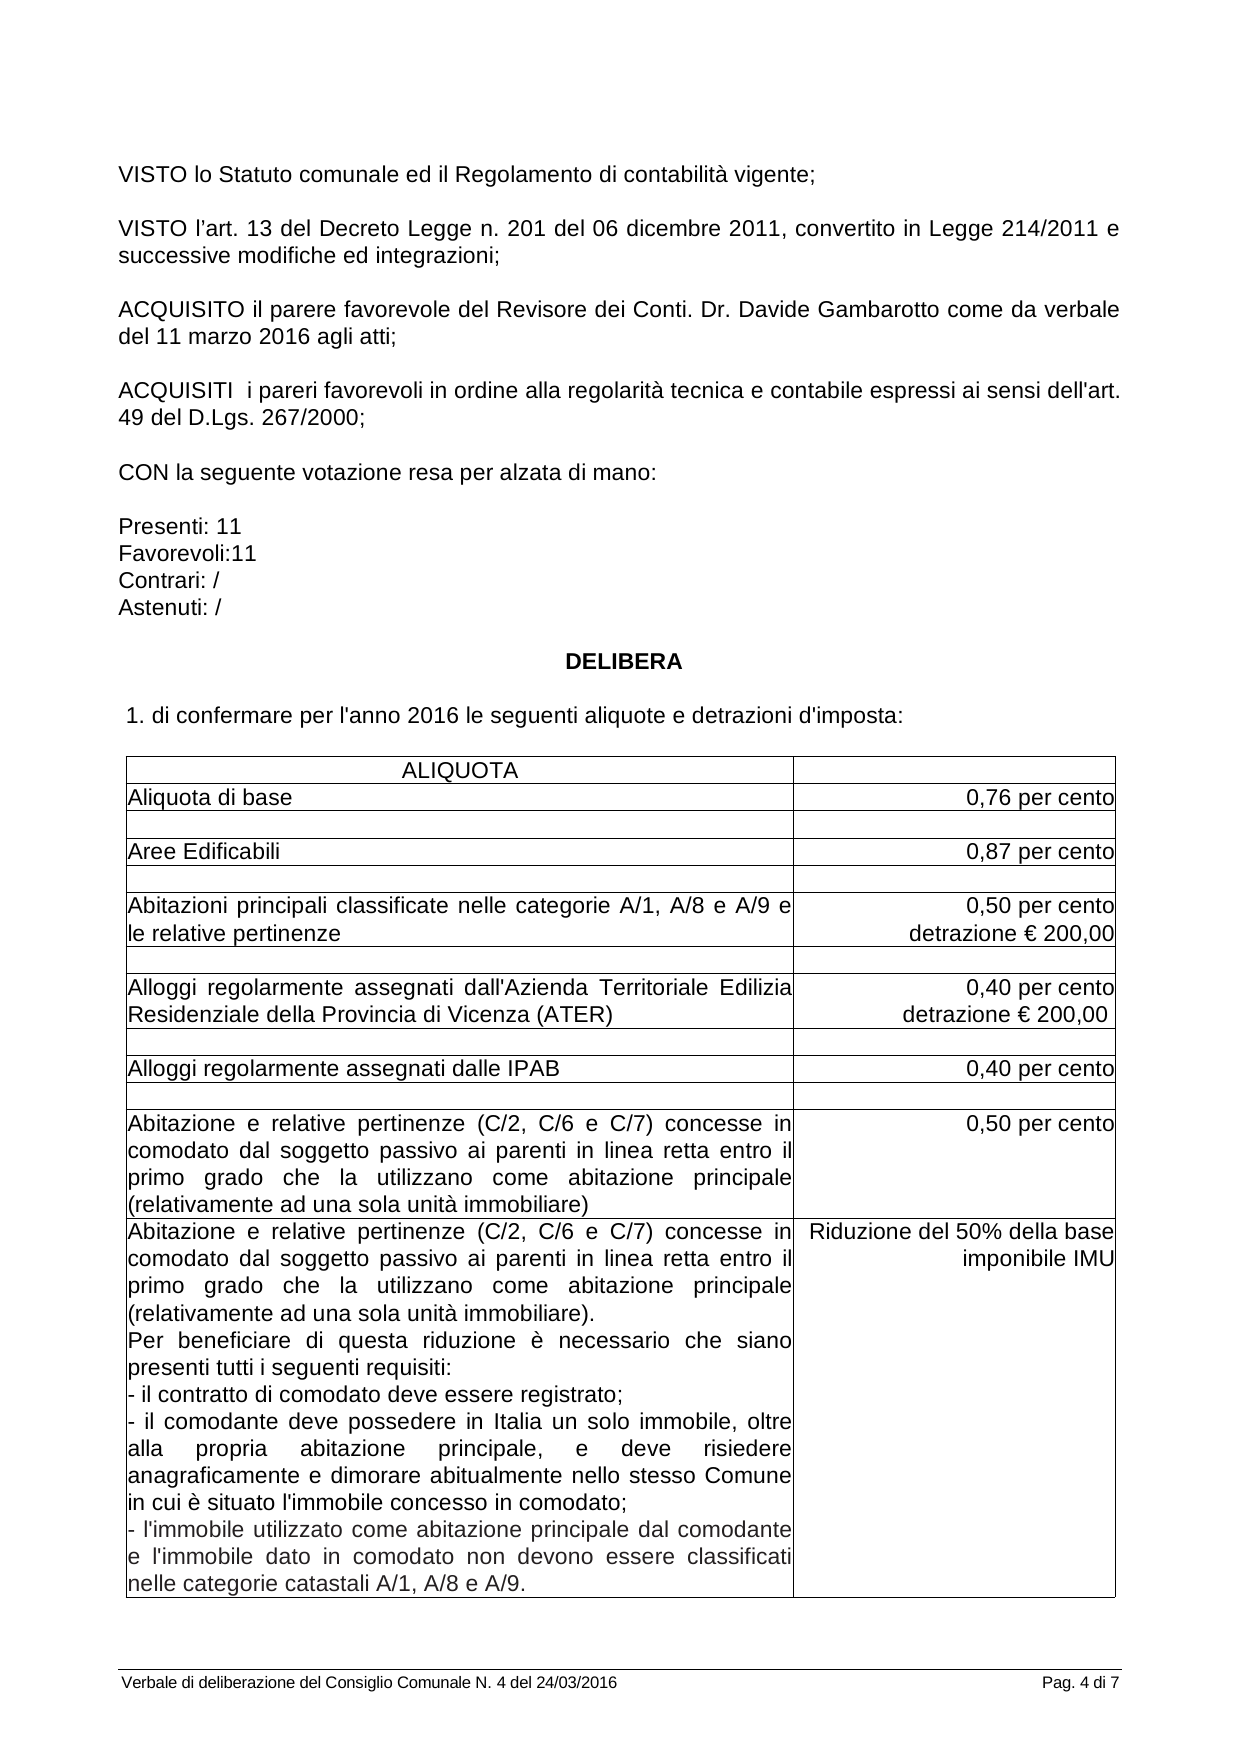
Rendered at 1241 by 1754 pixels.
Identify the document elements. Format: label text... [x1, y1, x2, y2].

table_cell 0,40 per cento [794, 1056, 1115, 1082]
table_cell [794, 811, 1115, 837]
table_header ALIQUOTA [127, 757, 793, 783]
text CON la seguente votazione resa per alzata di mano: [118, 458, 1122, 485]
table_cell Abitazioni principali classificate nelle categorie A/1, A/8 e A/9 e le relative pertinenze [127, 893, 793, 946]
text ACQUISITO il parere favorevole del Revisore dei Conti. Dr. Davide Gambarotto come da verbale del 11 marzo 2016 agli atti; [118, 295, 1122, 349]
table_cell 0,76 per cento [794, 784, 1115, 810]
table_cell [127, 866, 793, 892]
table_cell [794, 1029, 1115, 1055]
table_cell [127, 811, 793, 837]
table_cell Abitazione e relative pertinenze (C/2, C/6 e C/7) concesse in comodato dal soggetto passivo ai parenti in linea retta entro il primo grado che la utilizzano come abitazione principale (relativamente ad una sola unità immobiliare) [127, 1110, 793, 1217]
text Presenti: 11 [118, 512, 1122, 539]
table_cell Riduzione del 50% della base imponibile IMU [794, 1219, 1115, 1597]
table_cell Aliquota di base [127, 784, 793, 810]
text Favorevoli:11 [118, 539, 1122, 566]
text VISTO l’art. 13 del Decreto Legge n. 201 del 06 dicembre 2011, convertito in Legge 214/2011 e successive modifiche ed integrazioni; [118, 214, 1122, 268]
text ACQUISITI i pareri favorevoli in ordine alla regolarità tecnica e contabile espressi ai sensi dell'art. 49 del D.Lgs. 267/2000; [118, 377, 1122, 431]
table_cell 0,87 per cento [794, 839, 1115, 864]
table_cell [794, 947, 1115, 973]
table_header [794, 757, 1115, 783]
table_cell Alloggi regolarmente assegnati dall'Azienda Territoriale Edilizia Residenziale della Provincia di Vicenza (ATER) [127, 974, 793, 1027]
text DELIBERA [126, 647, 1122, 674]
table_cell [127, 1029, 793, 1055]
table_cell Aree Edificabili [127, 839, 793, 864]
text 1. di confermare per l'anno 2016 le seguenti aliquote e detrazioni d'imposta: [126, 702, 1122, 729]
table_cell Alloggi regolarmente assegnati dalle IPAB [127, 1056, 793, 1082]
text Contrari: / [118, 566, 1122, 593]
text Astenuti: / [118, 593, 1122, 620]
table_cell Abitazione e relative pertinenze (C/2, C/6 e C/7) concesse in comodato dal soggetto passivo ai parenti in linea retta entro il primo grado che la utilizzano come abitazione principale (relativamente ad una sola unità immobiliare). Per beneficiare di questa riduzione è necessario che siano presenti tutti i seguenti requisiti: - il contratto di comodato deve essere registrato; - il comodante deve possedere in Italia un solo immobile, oltre alla propria abitazione principale, e deve risiedere anagraficamente e dimorare abitualmente nello stesso Comune in cui è situato l'immobile concesso in comodato; - l'immobile utilizzato come abitazione principale dal comodante e l'immobile dato in comodato non devono essere classificati nelle categorie catastali A/1, A/8 e A/9. [127, 1219, 793, 1597]
table_cell [794, 1083, 1115, 1109]
table_cell 0,50 per cento detrazione € 200,00 [794, 893, 1115, 946]
text VISTO lo Statuto comunale ed il Regolamento di contabilità vigente; [118, 160, 1122, 187]
table_cell [127, 947, 793, 973]
table_cell 0,40 per cento detrazione € 200,00 [794, 974, 1115, 1027]
table_cell 0,50 per cento [794, 1110, 1115, 1217]
table_cell [127, 1083, 793, 1109]
table_cell [794, 866, 1115, 892]
